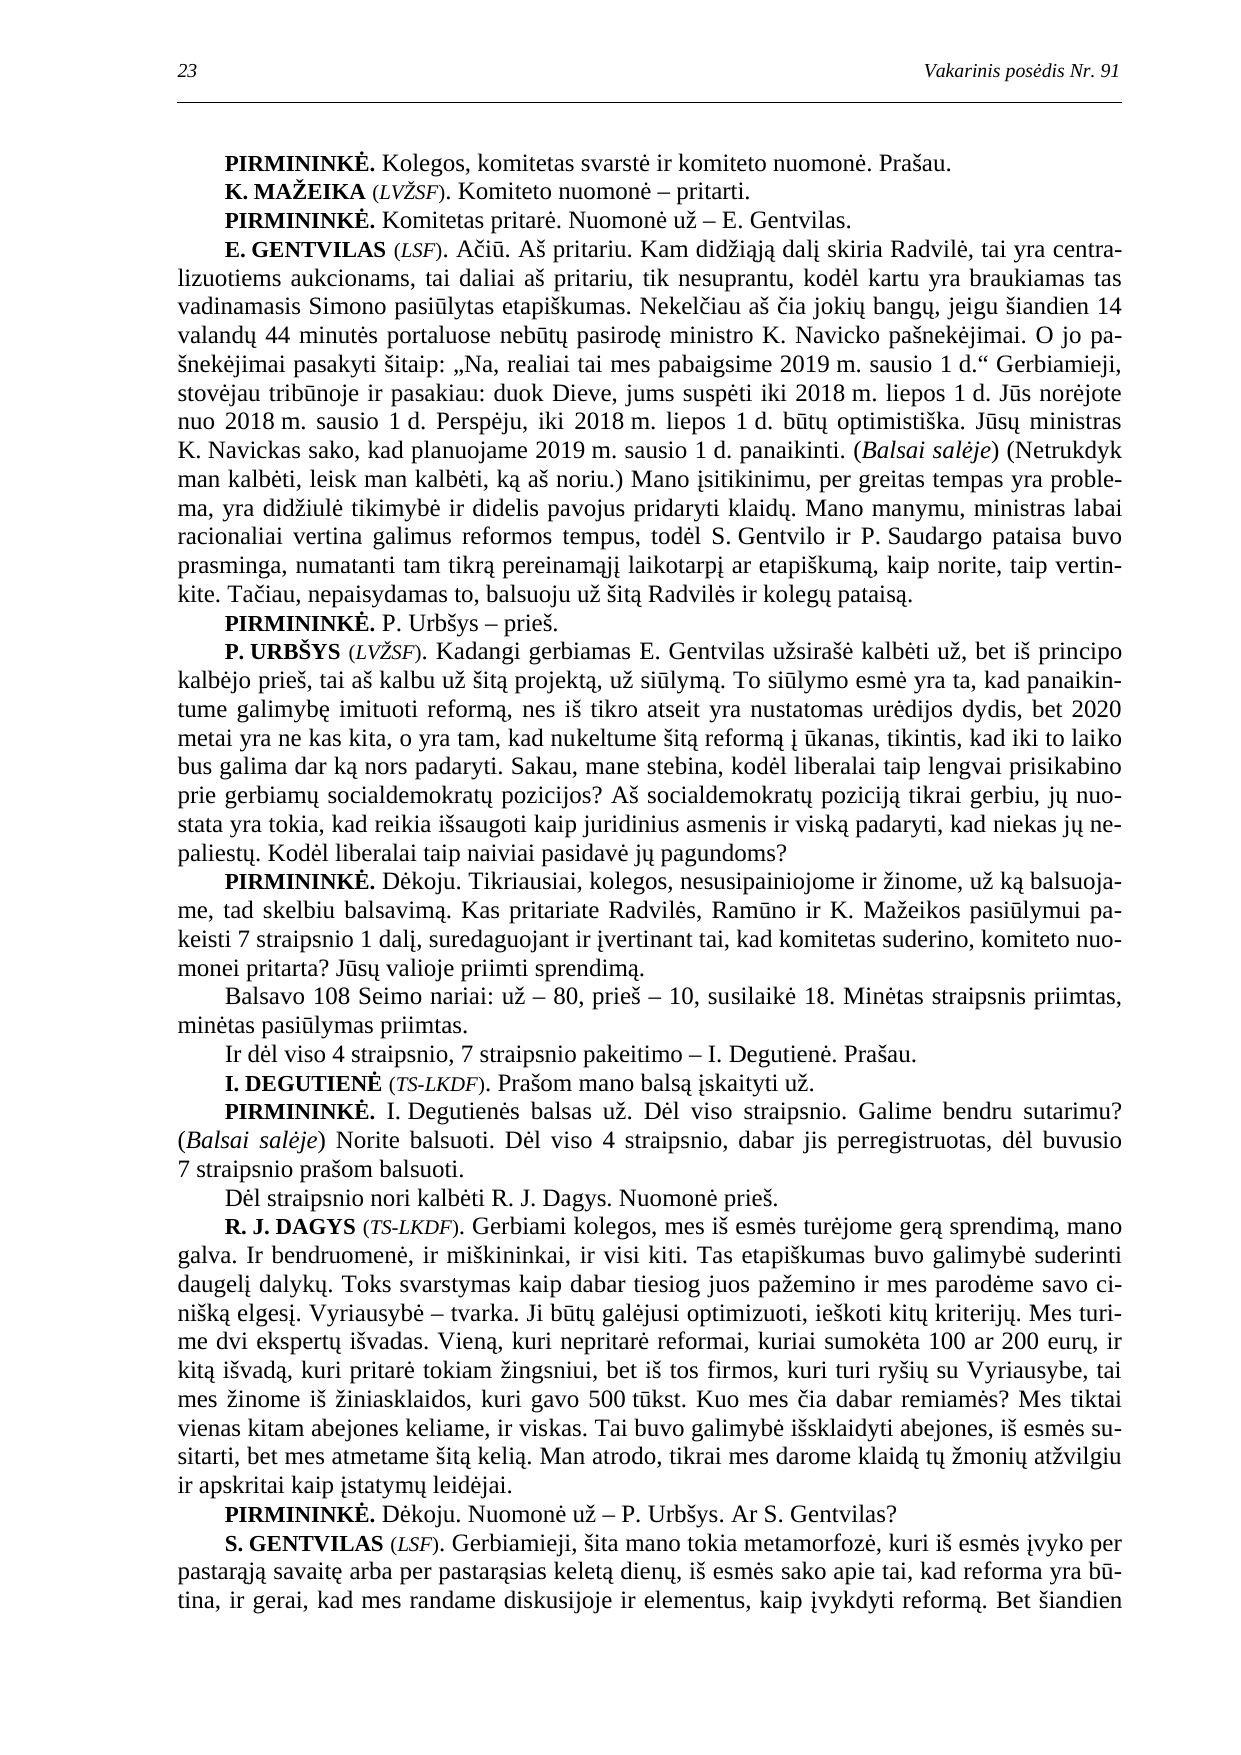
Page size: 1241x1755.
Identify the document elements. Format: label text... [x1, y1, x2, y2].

text P. URBŠYS (LVŽSF). Ka­dan­gi ger­bia­mas E. Gent­vi­las už­si­ra­šė kal­bė­ti už, bet iš prin­ci­po kal­bė­jo prieš, tai aš kal­bu už ši­tą pro­jek­tą, už siū­ly­mą. To siū­ly­mo es­mė yra ta, kad pa­nai­kin­tu­me ga­li­my­bę imi­tuo­ti re­for­mą, nes iš tik­ro at­seit yra nu­sta­to­mas urė­di­jos dy­dis, bet 2020 me­tai yra ne kas ki­ta, o yra tam, kad nu­kel­tu­me ši­tą re­for­mą į ūka­nas, ti­kin­tis, kad iki to lai­ko bus ga­li­ma dar ką nors pa­da­ry­ti. Sa­kau, ma­ne ste­bi­na, ko­dėl li­be­ra­lai taip leng­vai pri­si­ka­bi­no prie ger­bia­mų so­cial­de­mok­ra­tų po­zi­ci­jos? Aš so­cial­de­mok­ra­tų po­zi­ci­ją tik­rai ger­biu, jų nuo­sta­ta yra to­kia, kad rei­kia iš­sau­go­ti kaip ju­ri­di­nius as­me­nis ir vis­ką pa­da­ry­ti, kad nie­kas jų ne­pa­lies­tų. Ko­dėl li­be­ra­lai taip nai­viai pa­si­da­vė jų pa­gun­doms? [177, 636, 1122, 866]
text PIRMININKĖ. P. Urb­šys – prieš. [177, 608, 1122, 636]
text I. DEGUTIENĖ (TS-LKDF). Pra­šom ma­no bal­są įskai­ty­ti už. [177, 1068, 1122, 1096]
text PIRMININKĖ. Ko­mi­te­tas pri­ta­rė. Nuo­mo­nė už – E. Gent­vi­las. [177, 205, 1122, 234]
text S. GENTVILAS (LSF). Ger­bia­mie­ji, ši­ta ma­no to­kia me­ta­mor­fo­zė, ku­ri iš es­mės įvy­ko per pas­ta­rą­ją sa­vai­tę ar­ba per pas­ta­rą­sias ke­le­tą die­nų, iš es­mės sa­ko apie tai, kad re­for­ma yra bū­tina, ir ge­rai, kad mes ran­da­me dis­ku­si­jo­je ir ele­men­tus, kaip įvyk­dy­ti re­for­mą. Bet šian­dien [177, 1528, 1122, 1614]
text PIRMININKĖ. Dė­ko­ju. Tik­riau­siai, ko­le­gos, ne­su­si­pai­nio­jo­me ir ži­no­me, už ką bal­suo­ja­me, tad skel­biu bal­sa­vi­mą. Kas pri­ta­ria­te Rad­vi­lės, Ra­mū­no ir K. Ma­žei­kos pa­siū­ly­mui pa­keis­ti 7 straips­nio 1 da­lį, su­re­da­guo­jant ir įver­ti­nant tai, kad ko­mi­te­tas su­de­ri­no, ko­mi­te­to nuo­mo­nei pri­tar­ta? Jū­sų va­lio­je pri­im­ti spren­di­mą. [177, 866, 1122, 981]
text K. MAŽEIKA (LVŽSF). Ko­mi­te­to nuo­mo­nė – pri­tar­ti. [177, 176, 1122, 205]
text Bal­sa­vo 108 Sei­mo na­riai: už – 80, prieš – 10, su­si­lai­kė 18. Mi­nė­tas straips­nis pri­im­tas, mi­nė­tas pa­siū­ly­mas pri­im­tas. [177, 981, 1122, 1039]
text Ir dėl vi­so 4 straips­nio, 7 straipsnio pa­kei­ti­mo – I. De­gu­tie­nė. Pra­šau. [177, 1039, 1122, 1068]
text PIRMININKĖ. Dė­ko­ju. Nuo­mo­nė už – P. Urb­šys. Ar S. Gent­vi­las? [177, 1499, 1122, 1528]
text PIRMININKĖ. I. De­gu­tie­nės bal­sas už. Dėl vi­so straips­nio. Ga­li­me ben­dru su­ta­ri­mu? (Bal­sai sa­lė­je) No­ri­te bal­suo­ti. Dėl vi­so 4 straips­nio, da­bar jis per­re­gist­ruo­tas, dėl bu­vu­sio 7 strai­ps­nio pra­šom bal­suo­ti. [177, 1096, 1122, 1183]
text R. J. DAGYS (TS-LKDF). Ger­bia­mi ko­le­gos, mes iš es­mės tu­rė­jo­me ge­rą spren­di­mą, ma­no gal­va. Ir ben­druo­me­nė, ir miš­ki­nin­kai, ir vi­si ki­ti. Tas eta­piš­ku­mas bu­vo ga­li­my­bė su­de­rin­ti dau­ge­lį da­ly­kų. Toks svars­ty­mas kaip da­bar tie­siog juos pa­že­mi­no ir mes pa­ro­dė­me sa­vo ci­niš­ką el­ge­sį. Vy­riau­sy­bė – tvar­ka. Ji bū­tų ga­lė­ju­si op­ti­mi­zuo­ti, ieš­ko­ti ki­tų kri­te­ri­jų. Mes tu­ri­me dvi eks­per­tų iš­va­das. Vie­ną, ku­ri ne­pri­ta­rė re­for­mai, ku­riai su­mo­kė­ta 100 ar 200 eu­rų, ir ki­tą iš­va­dą, ku­ri pri­ta­rė to­kiam žings­niui, bet iš tos fir­mos, ku­ri tu­ri ry­šių su Vy­riau­sy­be, tai mes ži­no­me iš ži­niask­lai­dos, ku­ri ga­vo 500 tūkst. Kuo mes čia da­bar re­mia­mės? Mes tik­tai vie­nas ki­tam abe­jo­nes ke­lia­me, ir vis­kas. Tai bu­vo ga­li­my­bė iš­sklai­dy­ti abe­jo­nes, iš es­mės su­si­tar­ti, bet mes at­me­ta­me ši­tą ke­lią. Man at­ro­do, tik­rai mes da­ro­me klai­dą tų žmo­nių at­žvil­giu ir ap­skri­tai kaip įsta­ty­mų lei­dė­jai. [177, 1211, 1122, 1499]
text PIRMININKĖ. Ko­le­gos, ko­mi­te­tas svars­tė ir ko­mi­te­to nuo­mo­nė. Pra­šau. [177, 148, 1122, 176]
text Dėl straips­nio no­ri kal­bė­ti R. J. Da­gys. Nuo­mo­nė prieš. [177, 1183, 1122, 1211]
text E. GENTVILAS (LSF). Ačiū. Aš pri­ta­riu. Kam di­dži­ą­ją da­lį ski­ria Rad­vi­lė, tai yra cen­tra­li­zuo­tiems auk­cio­nams, tai da­liai aš pri­ta­riu, tik ne­su­pran­tu, ko­dėl kar­tu yra brau­kia­mas tas va­di­na­ma­sis Si­mo­no pa­siū­ly­tas eta­piš­ku­mas. Ne­kel­čiau aš čia jo­kių ban­gų, jei­gu šian­dien 14 va­lan­dų 44 mi­nu­tės por­ta­luo­se ne­bū­tų pa­si­ro­dę mi­nist­ro K. Na­vic­ko pa­šne­kė­ji­mai. O jo pa­šne­kė­ji­mai pa­sa­ky­ti ši­taip: „Na, re­a­liai tai mes pa­baig­si­me 2019 m. sau­sio 1 d.“ Ger­bia­mie­ji, sto­vė­jau tri­bū­no­je ir pa­sa­kiau: duok Die­ve, jums su­spė­ti iki 2018 m. lie­pos 1 d. Jūs no­rė­jo­te nuo 2018 m. sau­sio 1 d. Per­spė­ju, iki 2018 m. lie­pos 1 d. bū­tų op­ti­mis­tiš­ka. Jū­sų mi­nist­ras K. Na­vic­kas sa­ko, kad pla­nuo­ja­me 2019 m. sau­sio 1 d. pa­nai­kin­ti. (Bal­sai sa­lė­je) (Ne­truk­dyk man kal­bė­ti, leisk man kal­bė­ti, ką aš no­riu.) Ma­no įsi­ti­ki­ni­mu, per grei­tas tem­pas yra pro­ble­ma, yra di­džiu­lė ti­ki­my­bė ir di­de­lis pa­vo­jus pri­da­ry­ti klai­dų. Ma­no ma­ny­mu, mi­nist­ras la­bai ra­cio­na­liai ver­ti­na ga­li­mus re­for­mos tem­pus, to­dėl S. Gent­vi­lo ir P. Sau­dar­go pa­tai­sa bu­vo pras­min­ga, nu­ma­tan­ti tam tik­rą per­ei­na­mą­jį lai­ko­tar­pį ar eta­piš­ku­mą, kaip no­ri­te, taip ver­tin­ki­te. Ta­čiau, ne­pai­sy­da­mas to, bal­suo­ju už ši­tą Rad­vi­lės ir ko­le­gų pa­tai­są. [177, 234, 1122, 608]
